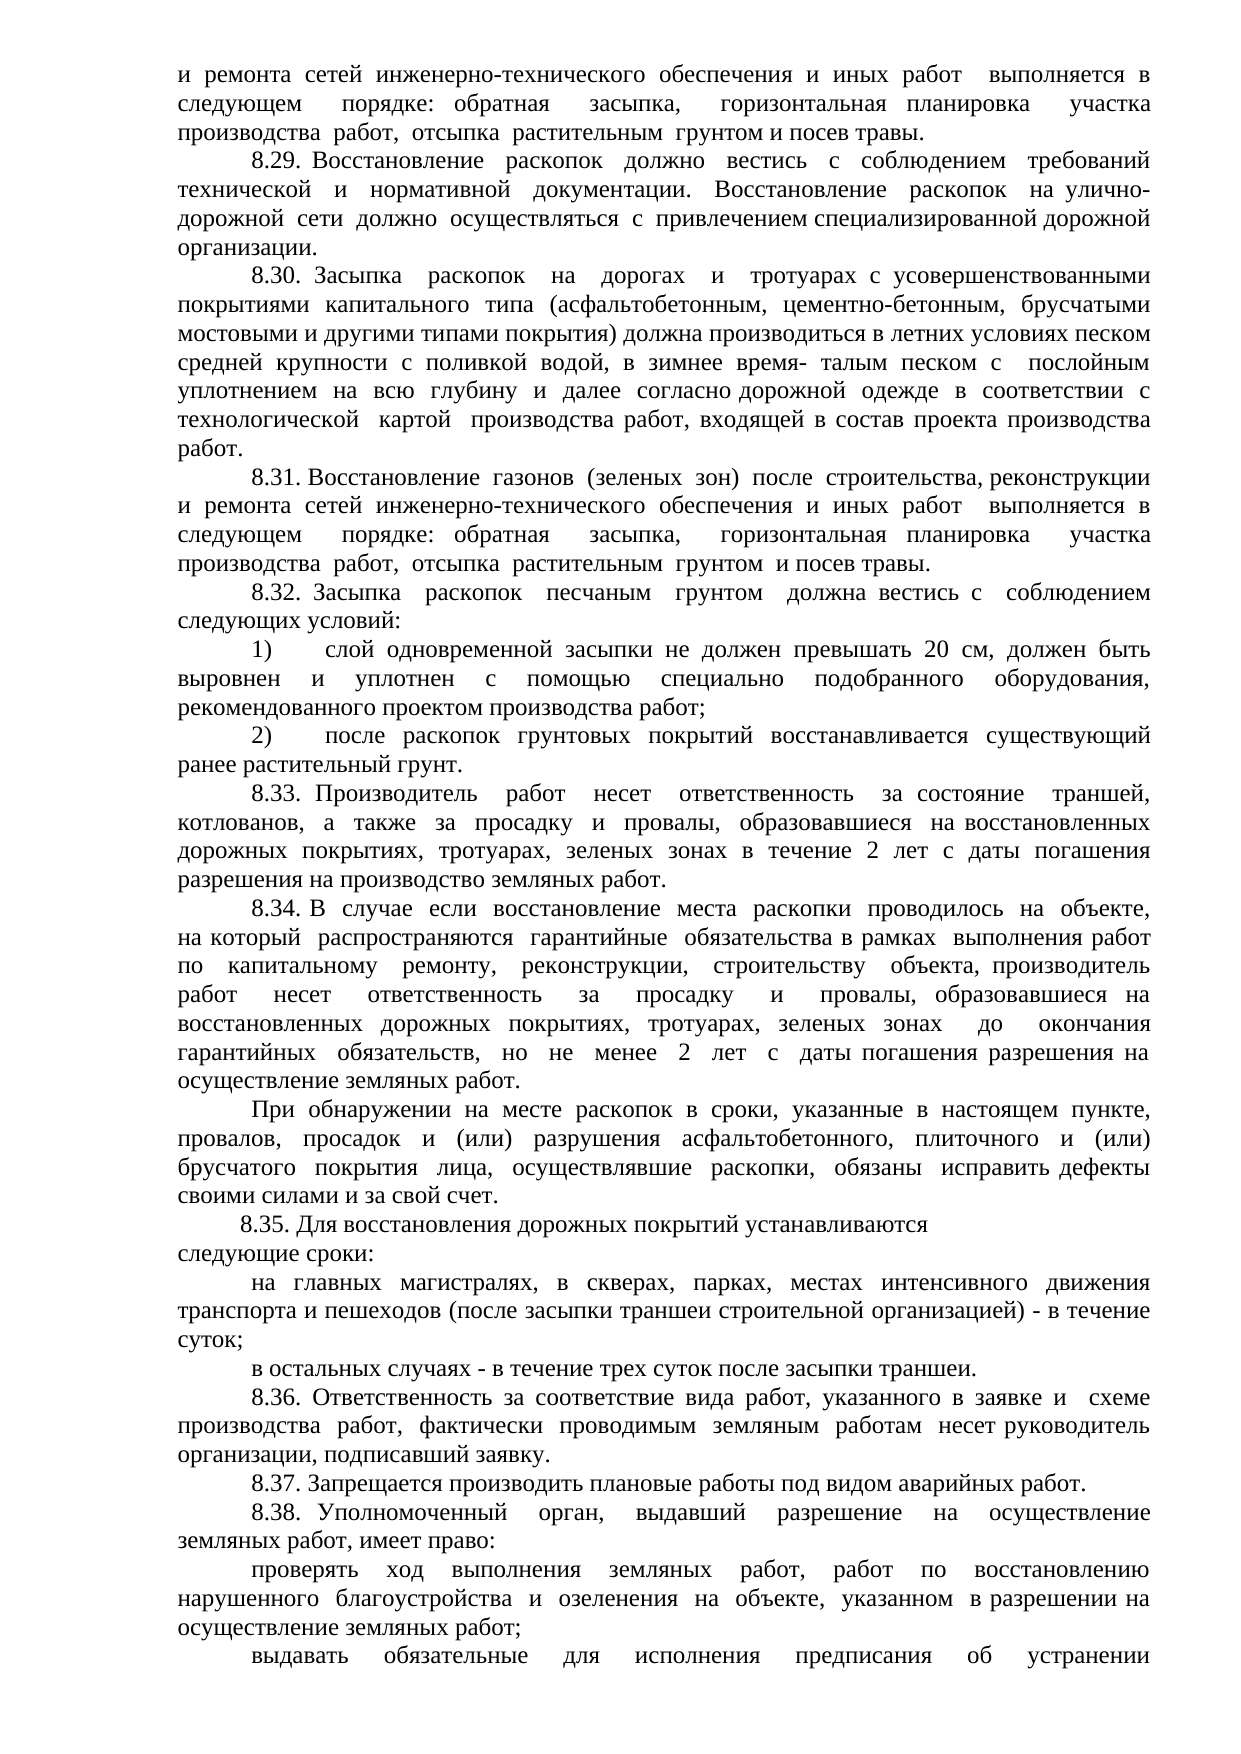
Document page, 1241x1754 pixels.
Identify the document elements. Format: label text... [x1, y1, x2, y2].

text 8.32. Засыпка раскопок песчаным грунтом должна вестись с соблюдением следующих условий: [177, 577, 1152, 634]
text 8.36. Ответственность за соответствие вида работ, указанного в заявке и схеме производства работ, фактически проводимым земляным работам несет руководитель организации, подписавший заявку. [177, 1382, 1152, 1468]
list При обнаружении на месте раскопок в сроки, указанные в настоящем пункте, провалов, просадок и (или) разрушения асфальтобетонного, плиточного и (или) брусчатого покрытия лица, осуществлявшие раскопки, обязаны исправить дефекты своими силами и за свой счет. [177, 1094, 1152, 1209]
list после раскопок грунтовых покрытий восстанавливается существующий ранее растительный грунт. [177, 720, 1152, 778]
text 8.38. Уполномоченный орган, выдавший разрешение на осуществление земляных работ, имеет право: [177, 1497, 1152, 1554]
list выдавать обязательные для исполнения предписания об устранении [177, 1640, 1152, 1669]
text 8.29. Восстановление раскопок должно вестись с соблюдением требований технической и нормативной документации. Восстановление раскопок на улично-дорожной сети должно осуществляться с привлечением специализированной дорожной организации. [177, 145, 1152, 260]
text 8.30. Засыпка раскопок на дорогах и тротуарах с усовершенствованными покрытиями капитального типа (асфальтобетонным, цементно-бетонным, брусчатыми мостовыми и другими типами покрытия) должна производиться в летних условиях песком средней крупности с поливкой водой, в зимнее время- талым песком с послойным уплотнением на всю глубину и далее согласно дорожной одежде в соответствии с технологической картой производства работ, входящей в состав проекта производства работ. [177, 260, 1152, 462]
list на главных магистралях, в скверах, парках, местах интенсивного движения транспорта и пешеходов (после засыпки траншеи строительной организацией) - в течение суток; [177, 1267, 1152, 1353]
list в остальных случаях - в течение трех суток после засыпки траншеи. [177, 1353, 1152, 1382]
text 8.37. Запрещается производить плановые работы под видом аварийных работ. [177, 1468, 1152, 1497]
text следующие сроки: [177, 1238, 1152, 1267]
list слой одновременной засыпки не должен превышать 20 см, должен быть выровнен и уплотнен с помощью специально подобранного оборудования, рекомендованного проектом производства работ; [177, 634, 1152, 720]
text 8.35. Для восстановления дорожных покрытий устанавливаются [177, 1209, 1152, 1238]
text 8.31. Восстановление газонов (зеленых зон) после строительства, реконструкции и ремонта сетей инженерно-технического обеспечения и иных работ выполняется в следующем порядке: обратная засыпка, горизонтальная планировка участка производства работ, отсыпка растительным грунтом и посев травы. [177, 462, 1152, 577]
text 8.33. Производитель работ несет ответственность за состояние траншей, котлованов, а также за просадку и провалы, образовавшиеся на восстановленных дорожных покрытиях, тротуарах, зеленых зонах в течение 2 лет с даты погашения разрешения на производство земляных работ. [177, 778, 1152, 893]
list проверять ход выполнения земляных работ, работ по восстановлению нарушенного благоустройства и озеленения на объекте, указанном в разрешении на осуществление земляных работ; [177, 1554, 1152, 1640]
text и ремонта сетей инженерно-технического обеспечения и иных работ выполняется в следующем порядке: обратная засыпка, горизонтальная планировка участка производства работ, отсыпка растительным грунтом и посев травы. [177, 59, 1152, 145]
list 8.34. В случае если восстановление места раскопки проводилось на объекте, на который распространяются гарантийные обязательства в рамках выполнения работ по капитальному ремонту, реконструкции, строительству объекта, производитель работ несет ответственность за просадку и провалы, образовавшиеся на восстановленных дорожных покрытиях, тротуарах, зеленых зонах до окончания гарантийных обязательств, но не менее 2 лет с даты погашения разрешения на осуществление земляных работ. [177, 893, 1152, 1094]
